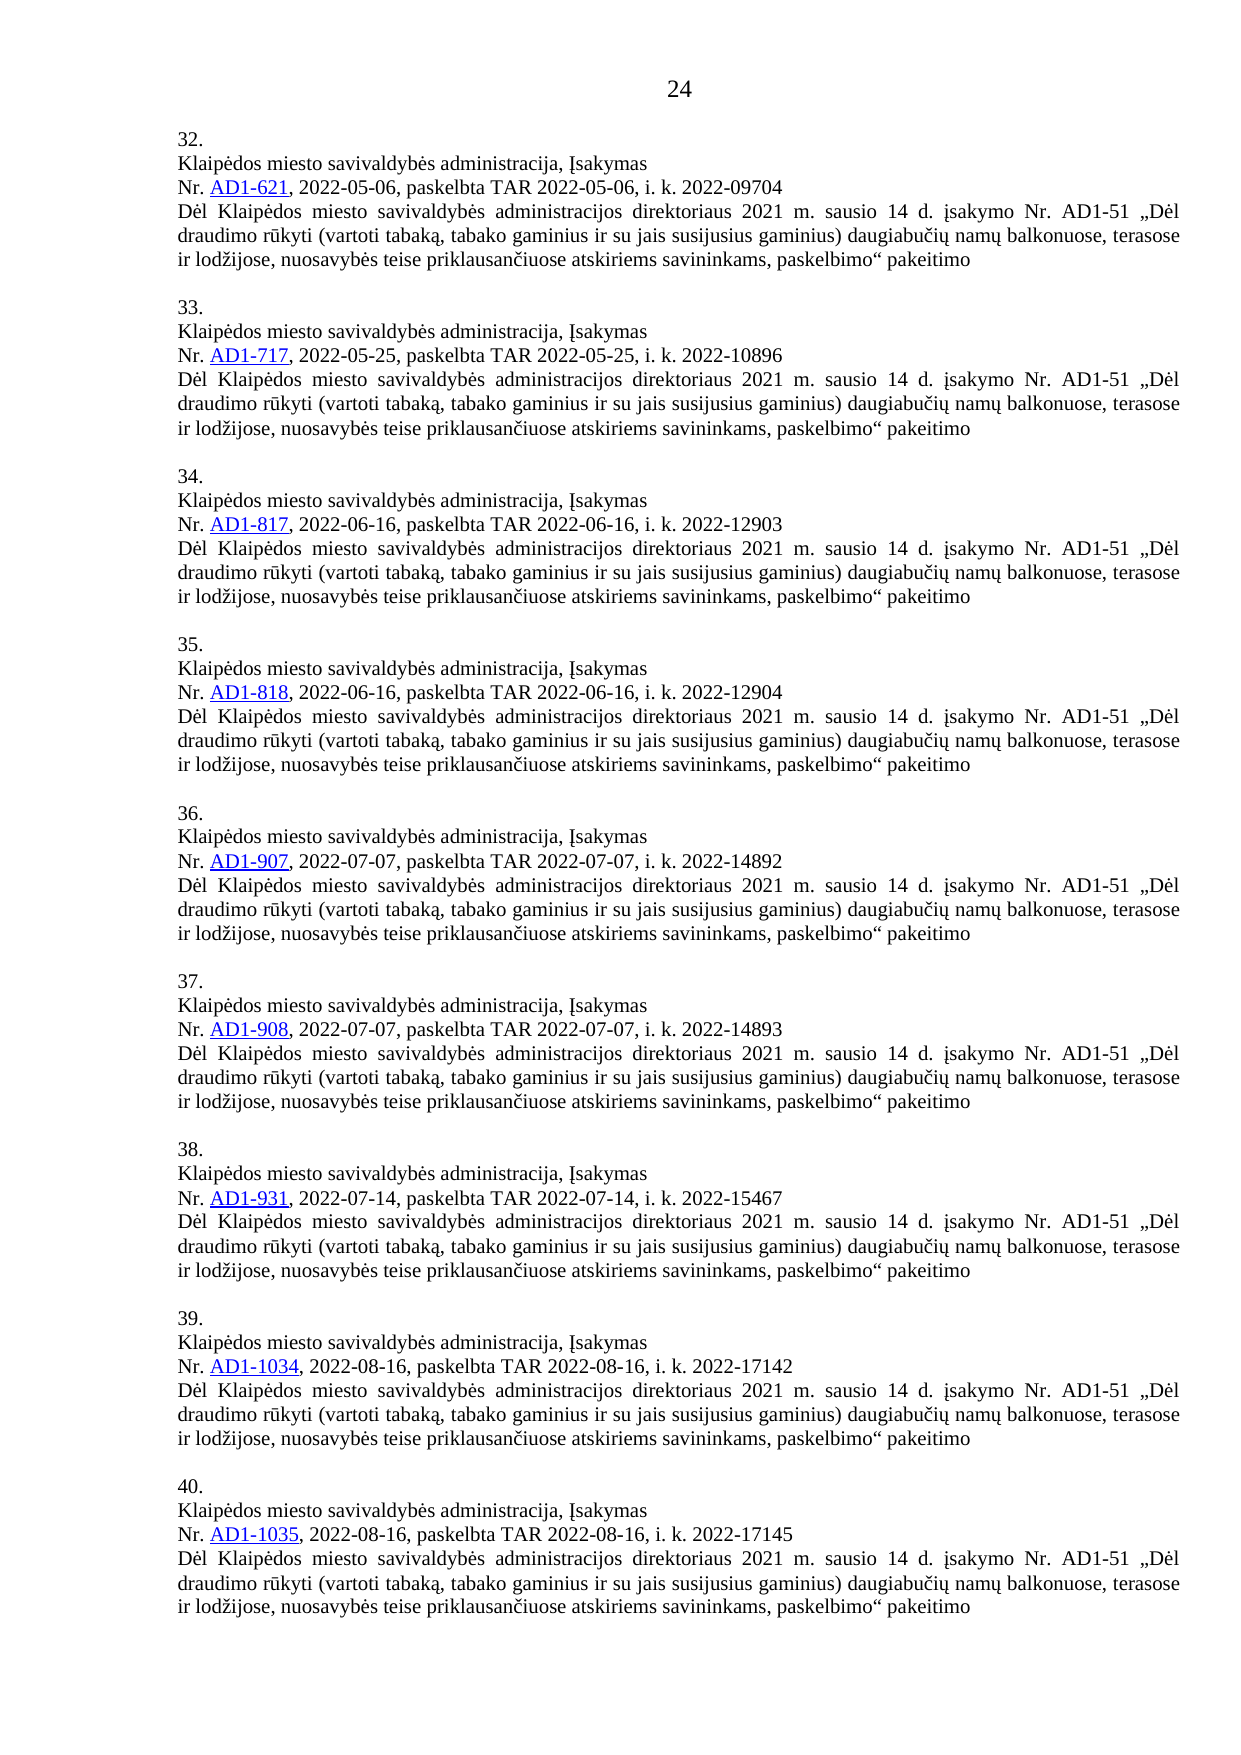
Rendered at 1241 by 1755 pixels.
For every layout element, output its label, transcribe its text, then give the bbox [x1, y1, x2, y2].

text 39. [177, 1306, 1181, 1330]
text 35. [177, 632, 1181, 656]
text 33. [177, 295, 1181, 319]
text Nr. AD1-817, 2022-06-16, paskelbta TAR 2022-06-16, i. k. 2022-12903 [177, 512, 1181, 536]
text Klaipėdos miesto savivaldybės administracija, Įsakymas [177, 656, 1181, 680]
text Nr. AD1-717, 2022-05-25, paskelbta TAR 2022-05-25, i. k. 2022-10896 [177, 343, 1181, 367]
text 34. [177, 463, 1181, 488]
text Klaipėdos miesto savivaldybės administracija, Įsakymas [177, 1330, 1181, 1354]
text Dėl Klaipėdos miesto savivaldybės administracijos direktoriaus 2021 m. sausio 14 d. įsakymo Nr. AD1-51 „Dėl draudimo rūkyti (vartoti tabaką, tabako gaminius ir su jais susijusius gaminius) daugiabučių namų balkonuose, terasose ir lodžijose, nuosavybės teise priklausančiuose atskiriems savininkams, paskelbimo“ pakeitimo [177, 536, 1181, 608]
text Nr. AD1-907, 2022-07-07, paskelbta TAR 2022-07-07, i. k. 2022-14892 [177, 848, 1181, 873]
text 32. [177, 127, 1181, 151]
text Nr. AD1-908, 2022-07-07, paskelbta TAR 2022-07-07, i. k. 2022-14893 [177, 1017, 1181, 1041]
text Nr. AD1-931, 2022-07-14, paskelbta TAR 2022-07-14, i. k. 2022-15467 [177, 1185, 1181, 1209]
text 36. [177, 800, 1181, 824]
text Klaipėdos miesto savivaldybės administracija, Įsakymas [177, 319, 1181, 343]
text Klaipėdos miesto savivaldybės administracija, Įsakymas [177, 488, 1181, 512]
text Klaipėdos miesto savivaldybės administracija, Įsakymas [177, 1161, 1181, 1185]
text Dėl Klaipėdos miesto savivaldybės administracijos direktoriaus 2021 m. sausio 14 d. įsakymo Nr. AD1-51 „Dėl draudimo rūkyti (vartoti tabaką, tabako gaminius ir su jais susijusius gaminius) daugiabučių namų balkonuose, terasose ir lodžijose, nuosavybės teise priklausančiuose atskiriems savininkams, paskelbimo“ pakeitimo [177, 367, 1181, 439]
text Dėl Klaipėdos miesto savivaldybės administracijos direktoriaus 2021 m. sausio 14 d. įsakymo Nr. AD1-51 „Dėl draudimo rūkyti (vartoti tabaką, tabako gaminius ir su jais susijusius gaminius) daugiabučių namų balkonuose, terasose ir lodžijose, nuosavybės teise priklausančiuose atskiriems savininkams, paskelbimo“ pakeitimo [177, 199, 1181, 271]
text Nr. AD1-818, 2022-06-16, paskelbta TAR 2022-06-16, i. k. 2022-12904 [177, 680, 1181, 704]
text Klaipėdos miesto savivaldybės administracija, Įsakymas [177, 151, 1181, 175]
text Nr. AD1-1034, 2022-08-16, paskelbta TAR 2022-08-16, i. k. 2022-17142 [177, 1354, 1181, 1378]
text 40. [177, 1474, 1181, 1498]
text Nr. AD1-621, 2022-05-06, paskelbta TAR 2022-05-06, i. k. 2022-09704 [177, 175, 1181, 199]
text Klaipėdos miesto savivaldybės administracija, Įsakymas [177, 993, 1181, 1017]
text 37. [177, 969, 1181, 993]
text Dėl Klaipėdos miesto savivaldybės administracijos direktoriaus 2021 m. sausio 14 d. įsakymo Nr. AD1-51 „Dėl draudimo rūkyti (vartoti tabaką, tabako gaminius ir su jais susijusius gaminius) daugiabučių namų balkonuose, terasose ir lodžijose, nuosavybės teise priklausančiuose atskiriems savininkams, paskelbimo“ pakeitimo [177, 1378, 1181, 1450]
text Nr. AD1-1035, 2022-08-16, paskelbta TAR 2022-08-16, i. k. 2022-17145 [177, 1522, 1181, 1546]
text Klaipėdos miesto savivaldybės administracija, Įsakymas [177, 1498, 1181, 1522]
text Dėl Klaipėdos miesto savivaldybės administracijos direktoriaus 2021 m. sausio 14 d. įsakymo Nr. AD1-51 „Dėl draudimo rūkyti (vartoti tabaką, tabako gaminius ir su jais susijusius gaminius) daugiabučių namų balkonuose, terasose ir lodžijose, nuosavybės teise priklausančiuose atskiriems savininkams, paskelbimo“ pakeitimo [177, 1041, 1181, 1113]
text 38. [177, 1137, 1181, 1161]
text Dėl Klaipėdos miesto savivaldybės administracijos direktoriaus 2021 m. sausio 14 d. įsakymo Nr. AD1-51 „Dėl draudimo rūkyti (vartoti tabaką, tabako gaminius ir su jais susijusius gaminius) daugiabučių namų balkonuose, terasose ir lodžijose, nuosavybės teise priklausančiuose atskiriems savininkams, paskelbimo“ pakeitimo [177, 873, 1181, 945]
text Klaipėdos miesto savivaldybės administracija, Įsakymas [177, 824, 1181, 848]
text Dėl Klaipėdos miesto savivaldybės administracijos direktoriaus 2021 m. sausio 14 d. įsakymo Nr. AD1-51 „Dėl draudimo rūkyti (vartoti tabaką, tabako gaminius ir su jais susijusius gaminius) daugiabučių namų balkonuose, terasose ir lodžijose, nuosavybės teise priklausančiuose atskiriems savininkams, paskelbimo“ pakeitimo [177, 704, 1181, 776]
text Dėl Klaipėdos miesto savivaldybės administracijos direktoriaus 2021 m. sausio 14 d. įsakymo Nr. AD1-51 „Dėl draudimo rūkyti (vartoti tabaką, tabako gaminius ir su jais susijusius gaminius) daugiabučių namų balkonuose, terasose ir lodžijose, nuosavybės teise priklausančiuose atskiriems savininkams, paskelbimo“ pakeitimo [177, 1209, 1181, 1282]
text Dėl Klaipėdos miesto savivaldybės administracijos direktoriaus 2021 m. sausio 14 d. įsakymo Nr. AD1-51 „Dėl draudimo rūkyti (vartoti tabaką, tabako gaminius ir su jais susijusius gaminius) daugiabučių namų balkonuose, terasose ir lodžijose, nuosavybės teise priklausančiuose atskiriems savininkams, paskelbimo“ pakeitimo [177, 1546, 1181, 1618]
